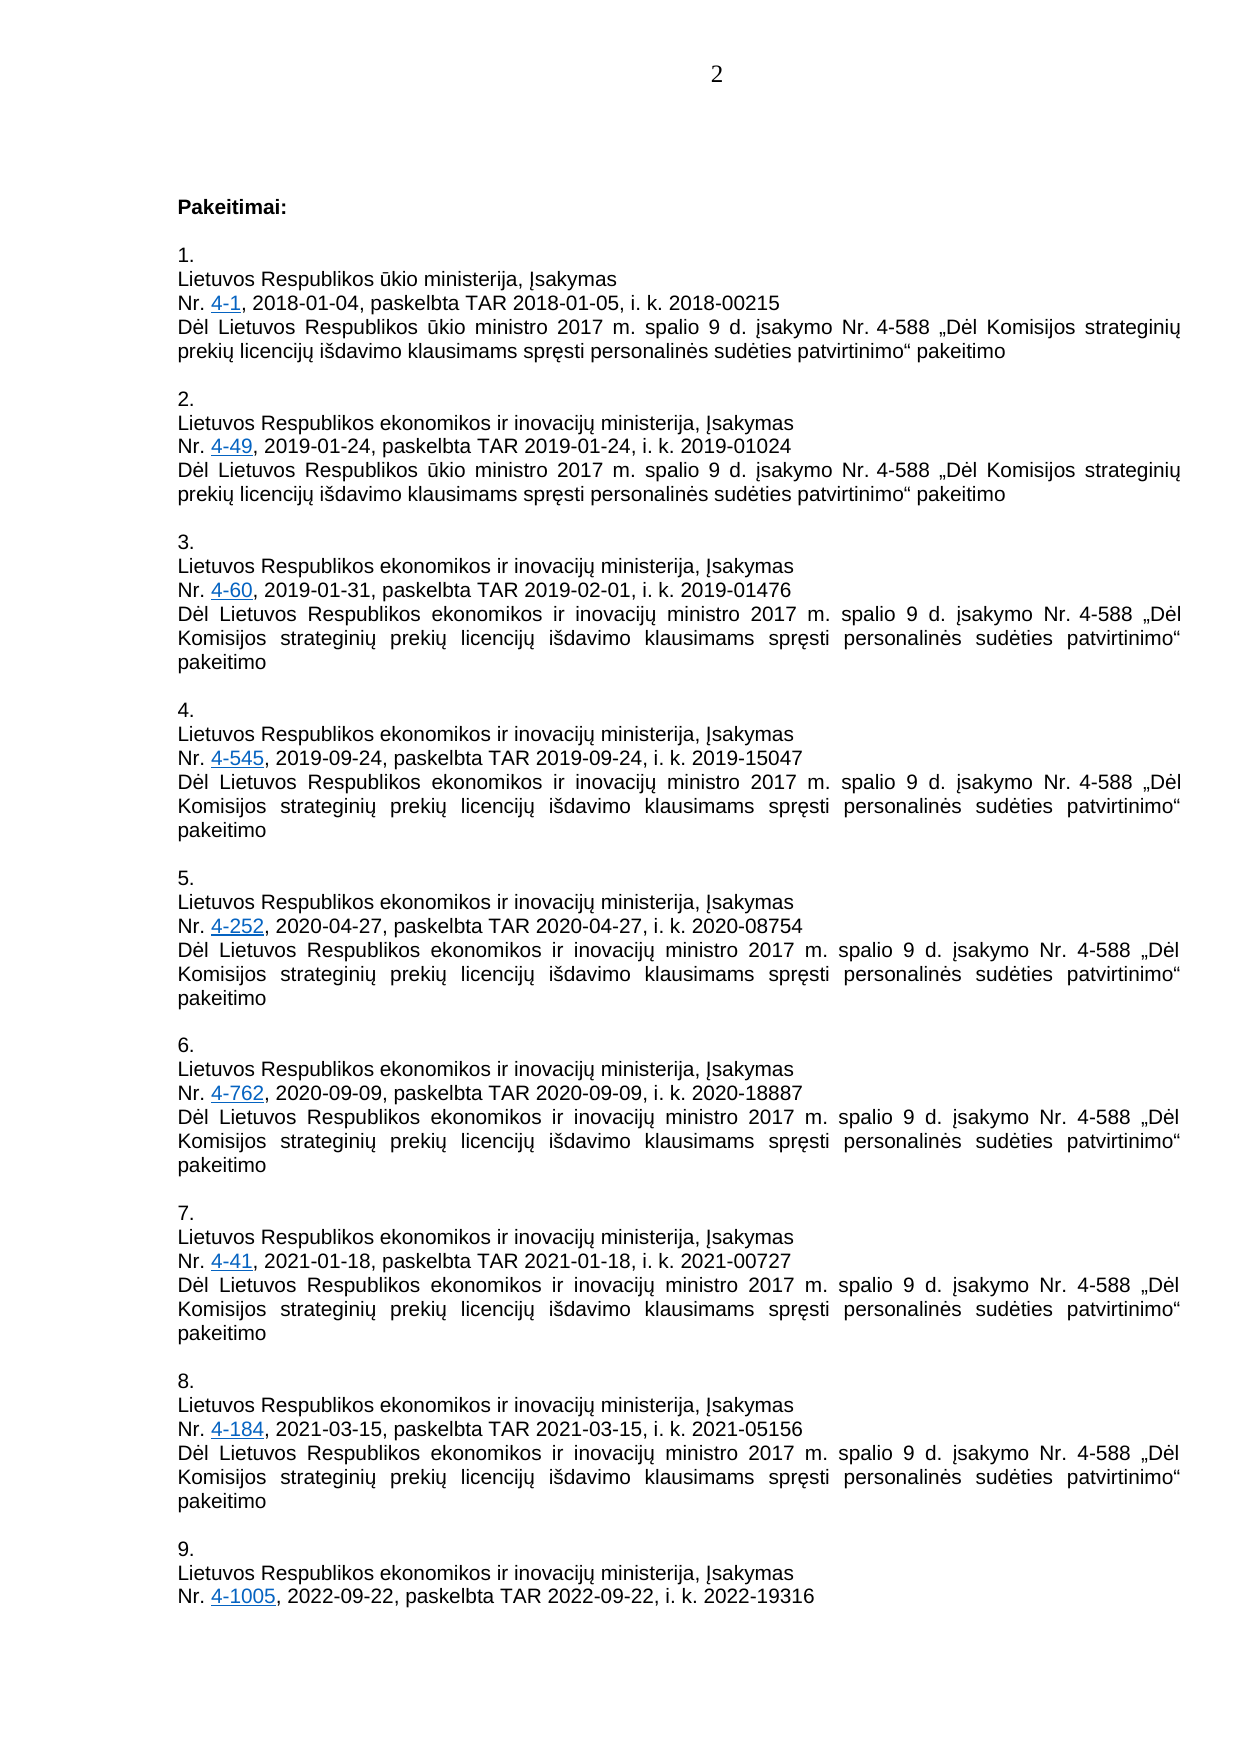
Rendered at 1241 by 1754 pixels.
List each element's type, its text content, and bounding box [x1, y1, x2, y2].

text Nr. 4-252, 2020-04-27, paskelbta TAR 2020-04-27, i. k. 2020-08754 [177, 913, 1181, 937]
text Lietuvos Respublikos ekonomikos ir inovacijų ministerija, Įsakymas [177, 889, 1181, 913]
text Dėl Lietuvos Respublikos ekonomikos ir inovacijų ministro 2017 m. spalio 9 d. įsakymo Nr. 4-588 „Dėl Komisijos strateginių prekių licencijų išdavimo klausimams spręsti personalinės sudėties patvirtinimo“ pakeitimo [177, 937, 1181, 1009]
text Nr. 4-545, 2019-09-24, paskelbta TAR 2019-09-24, i. k. 2019-15047 [177, 746, 1181, 770]
text 2. [177, 386, 1181, 410]
text Nr. 4-60, 2019-01-31, paskelbta TAR 2019-02-01, i. k. 2019-01476 [177, 578, 1181, 602]
text 9. [177, 1536, 1181, 1560]
text Dėl Lietuvos Respublikos ūkio ministro 2017 m. spalio 9 d. įsakymo Nr. 4-588 „Dėl Komisijos strateginių prekių licencijų išdavimo klausimams spręsti personalinės sudėties patvirtinimo“ pakeitimo [177, 314, 1181, 362]
text 1. [177, 243, 1181, 267]
text 3. [177, 530, 1181, 554]
text Lietuvos Respublikos ūkio ministerija, Įsakymas [177, 267, 1181, 291]
text Nr. 4-41, 2021-01-18, paskelbta TAR 2021-01-18, i. k. 2021-00727 [177, 1249, 1181, 1273]
text Pakeitimai: [177, 195, 1181, 219]
text Lietuvos Respublikos ekonomikos ir inovacijų ministerija, Įsakymas [177, 722, 1181, 746]
text Lietuvos Respublikos ekonomikos ir inovacijų ministerija, Įsakymas [177, 1057, 1181, 1081]
text Nr. 4-1005, 2022-09-22, paskelbta TAR 2022-09-22, i. k. 2022-19316 [177, 1584, 1181, 1608]
text Lietuvos Respublikos ekonomikos ir inovacijų ministerija, Įsakymas [177, 1560, 1181, 1584]
text 4. [177, 698, 1181, 722]
text Dėl Lietuvos Respublikos ekonomikos ir inovacijų ministro 2017 m. spalio 9 d. įsakymo Nr. 4-588 „Dėl Komisijos strateginių prekių licencijų išdavimo klausimams spręsti personalinės sudėties patvirtinimo“ pakeitimo [177, 602, 1181, 674]
text 5. [177, 866, 1181, 889]
text Dėl Lietuvos Respublikos ekonomikos ir inovacijų ministro 2017 m. spalio 9 d. įsakymo Nr. 4-588 „Dėl Komisijos strateginių prekių licencijų išdavimo klausimams spręsti personalinės sudėties patvirtinimo“ pakeitimo [177, 1273, 1181, 1345]
text Lietuvos Respublikos ekonomikos ir inovacijų ministerija, Įsakymas [177, 410, 1181, 434]
text Nr. 4-762, 2020-09-09, paskelbta TAR 2020-09-09, i. k. 2020-18887 [177, 1081, 1181, 1105]
text Dėl Lietuvos Respublikos ekonomikos ir inovacijų ministro 2017 m. spalio 9 d. įsakymo Nr. 4-588 „Dėl Komisijos strateginių prekių licencijų išdavimo klausimams spręsti personalinės sudėties patvirtinimo“ pakeitimo [177, 1105, 1181, 1177]
text Dėl Lietuvos Respublikos ūkio ministro 2017 m. spalio 9 d. įsakymo Nr. 4-588 „Dėl Komisijos strateginių prekių licencijų išdavimo klausimams spręsti personalinės sudėties patvirtinimo“ pakeitimo [177, 458, 1181, 506]
text Dėl Lietuvos Respublikos ekonomikos ir inovacijų ministro 2017 m. spalio 9 d. įsakymo Nr. 4-588 „Dėl Komisijos strateginių prekių licencijų išdavimo klausimams spręsti personalinės sudėties patvirtinimo“ pakeitimo [177, 770, 1181, 842]
text Lietuvos Respublikos ekonomikos ir inovacijų ministerija, Įsakymas [177, 1225, 1181, 1249]
text Dėl Lietuvos Respublikos ekonomikos ir inovacijų ministro 2017 m. spalio 9 d. įsakymo Nr. 4-588 „Dėl Komisijos strateginių prekių licencijų išdavimo klausimams spręsti personalinės sudėties patvirtinimo“ pakeitimo [177, 1441, 1181, 1512]
text Lietuvos Respublikos ekonomikos ir inovacijų ministerija, Įsakymas [177, 1393, 1181, 1417]
text Nr. 4-184, 2021-03-15, paskelbta TAR 2021-03-15, i. k. 2021-05156 [177, 1417, 1181, 1441]
text Nr. 4-1, 2018-01-04, paskelbta TAR 2018-01-05, i. k. 2018-00215 [177, 291, 1181, 314]
text 7. [177, 1201, 1181, 1225]
text Nr. 4-49, 2019-01-24, paskelbta TAR 2019-01-24, i. k. 2019-01024 [177, 434, 1181, 458]
text Lietuvos Respublikos ekonomikos ir inovacijų ministerija, Įsakymas [177, 554, 1181, 578]
text 6. [177, 1033, 1181, 1057]
text 8. [177, 1369, 1181, 1393]
